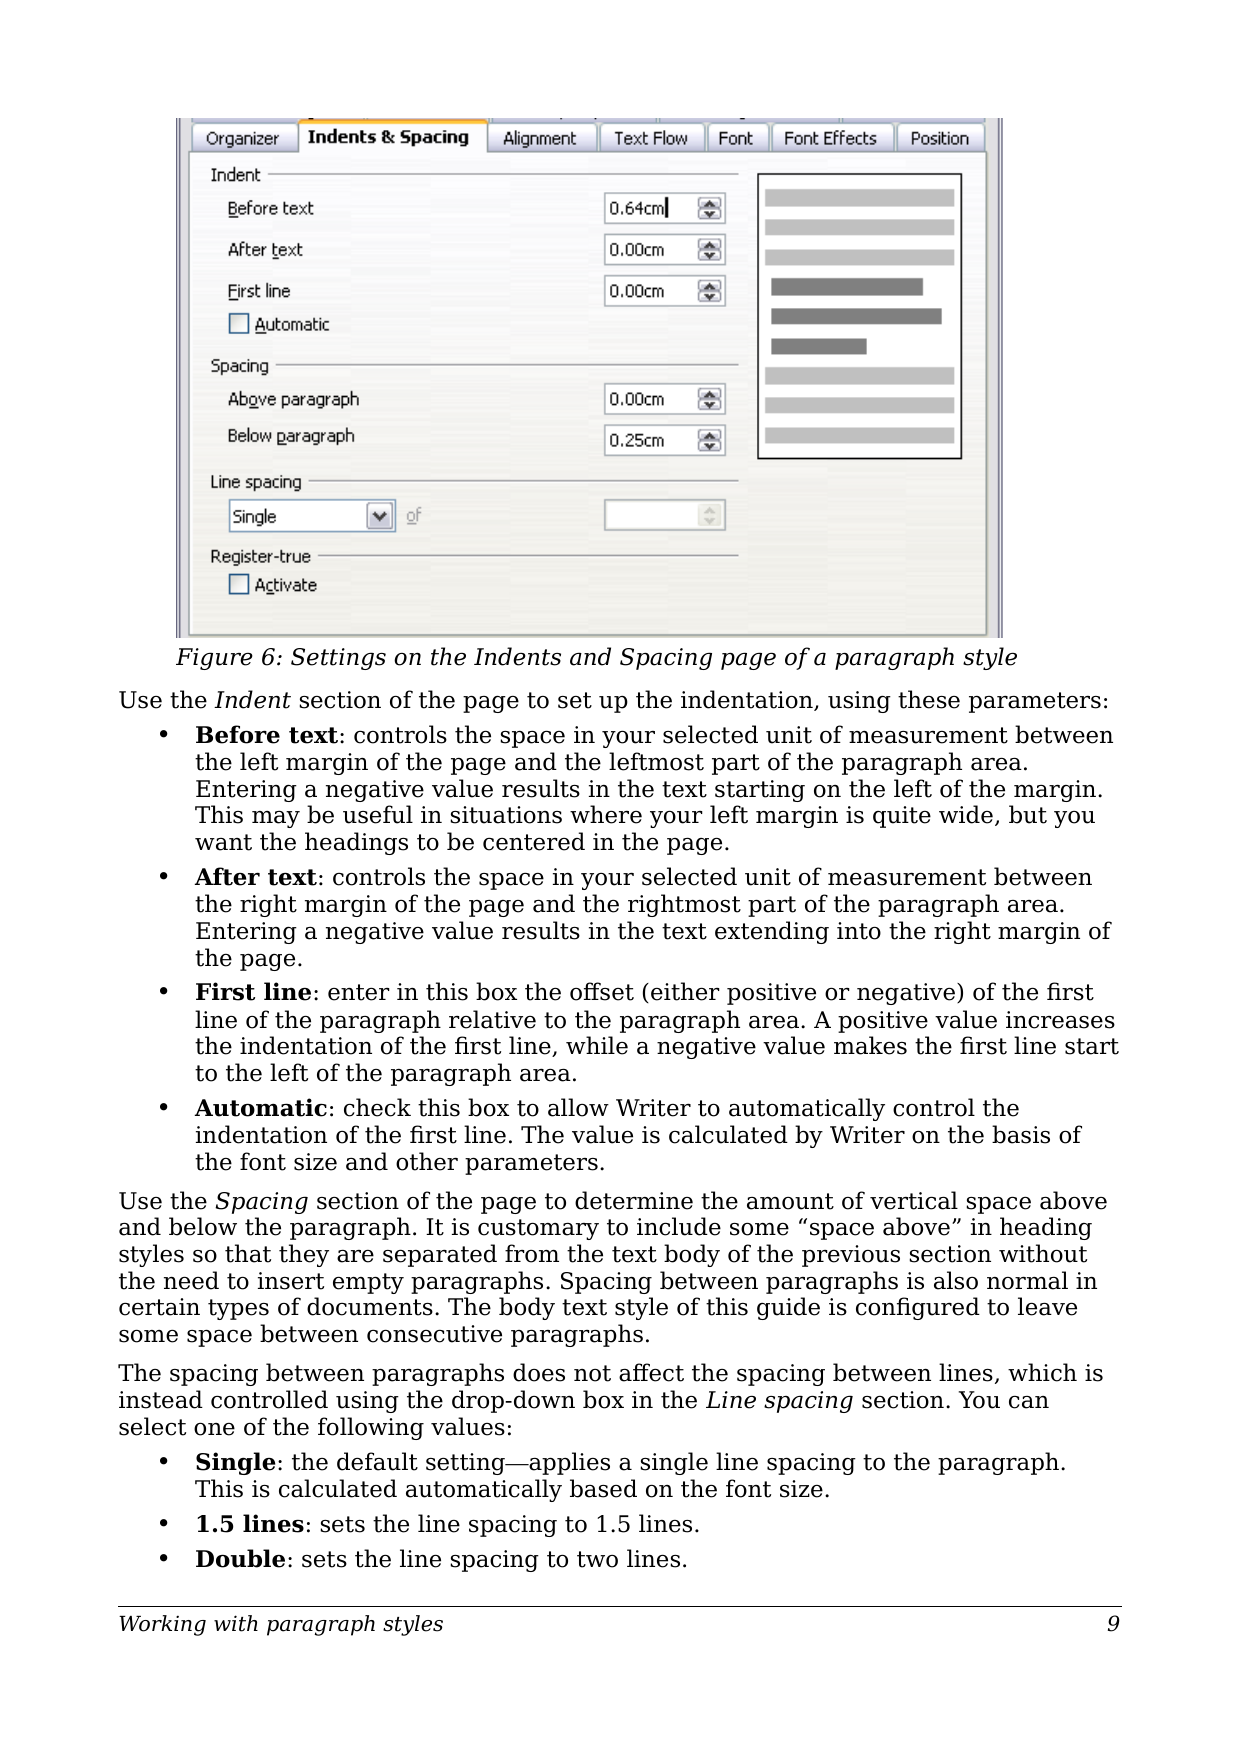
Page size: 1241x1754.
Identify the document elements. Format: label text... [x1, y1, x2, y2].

text Use the Spacing section of the page to determine the amount of vertical space above and below the paragraph. It is customary to include some “space above” in heading styles so that they are separated from the text body of the previous section without the need to insert empty paragraphs. Spacing between paragraphs is also normal in certain types of documents. The body text style of this guide is configured to leave some space between consecutive paragraphs. [118, 1188, 1122, 1348]
list The spacing between paragraphs does not affect the spacing between lines, which is instead controlled using the drop-down box in the Line spacing section. You can select one of the following values: [118, 1360, 1122, 1440]
text Figure 6: Settings on the Indents and Spacing page of a paragraph style [176, 644, 1064, 671]
list Automatic: check this box to allow Writer to automatically control the indentation of the first line. The value is calculated by Writer on the basis of the font size and other parameters. [156, 1093, 1122, 1176]
list Use the Indent section of the page to set up the indentation, using these parameters: [118, 687, 1122, 714]
list After text: controls the space in your selected unit of measurement between the right margin of the page and the rightmost part of the paragraph area. Entering a negative value results in the text extending into the right margin of the page. [156, 862, 1122, 971]
list 1.5 lines: sets the line spacing to 1.5 lines. [156, 1509, 1122, 1538]
picture [176, 118, 1003, 638]
list Before text: controls the space in your selected unit of measurement between the left margin of the page and the leftmost part of the paragraph area. Entering a negative value results in the text starting on the left of the margin. This may be useful in situations where your left margin is quite wide, but you want the headings to be centered in the page. [156, 720, 1122, 856]
list Double: sets the line spacing to two lines. [156, 1544, 1122, 1573]
list Single: the default setting—applies a single line spacing to the paragraph. This is calculated automatically based on the font size. [156, 1447, 1122, 1503]
list First line: enter in this box the offset (either positive or negative) of the first line of the paragraph relative to the paragraph area. A positive value increases the indentation of the first line, while a negative value makes the first line start to the left of the paragraph area. [156, 978, 1122, 1087]
